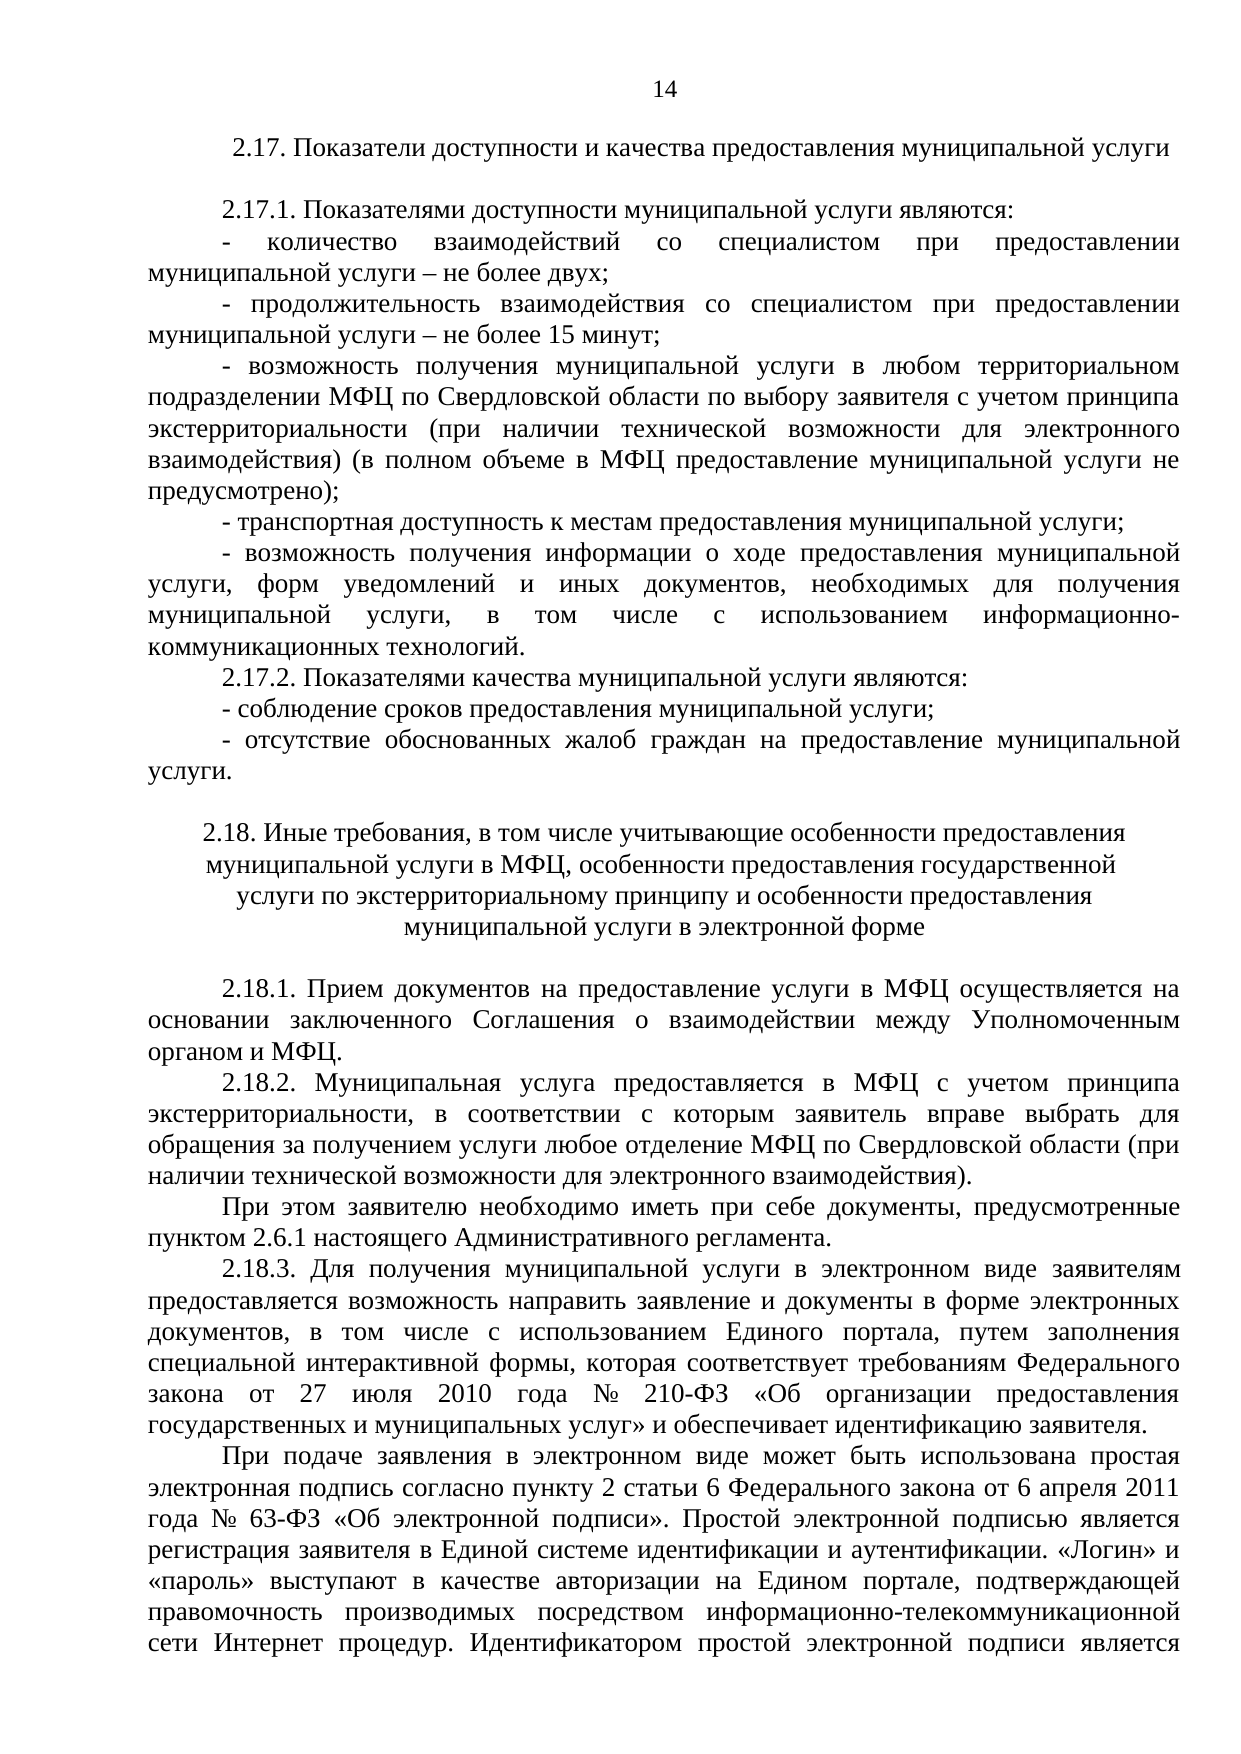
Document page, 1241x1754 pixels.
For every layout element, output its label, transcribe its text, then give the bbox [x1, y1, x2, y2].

text При подаче заявления в электронном виде может быть использована простая электронная подпись согласно пункту 2 статьи 6 Федерального закона от 6 апреля 2011 года № 63-ФЗ «Об электронной подписи». Простой электронной подписью является регистрация заявителя в Единой системе идентификации и аутентификации. «Логин» и «пароль» выступают в качестве авторизации на Едином портале, подтверждающей правомочность производимых посредством информационно-телекоммуникационной сети Интернет процедур. Идентификатором простой электронной подписи является [148, 1439, 1181, 1657]
text - возможность получения муниципальной услуги в любом территориальном подразделении МФЦ по Свердловской области по выбору заявителя с учетом принципа экстерриториальности (при наличии технической возможности для электронного взаимодействия) (в полном объеме в МФЦ предоставление муниципальной услуги не предусмотрено); [148, 349, 1181, 505]
text 2.17.2. Показателями качества муниципальной услуги являются: [148, 661, 1181, 692]
text - продолжительность взаимодействия со специалистом при предоставлении муниципальной услуги – не более 15 минут; [148, 287, 1181, 349]
text - количество взаимодействий со специалистом при предоставлении муниципальной услуги – не более двух; [148, 225, 1181, 287]
text - транспортная доступность к местам предоставления муниципальной услуги; [148, 505, 1181, 536]
text 2.18.2. Муниципальная услуга предоставляется в МФЦ с учетом принципа экстерриториальности, в соответствии с которым заявитель вправе выбрать для обращения за получением услуги любое отделение МФЦ по Свердловской области (при наличии технической возможности для электронного взаимодействия). [148, 1066, 1181, 1190]
text При этом заявителю необходимо иметь при себе документы, предусмотренные пунктом 2.6.1 настоящего Административного регламента. [148, 1190, 1181, 1253]
text 2.18.1. Прием документов на предоставление услуги в МФЦ осуществляется на основании заключенного Соглашения о взаимодействии между Уполномоченным органом и МФЦ. [148, 972, 1181, 1066]
text - возможность получения информации о ходе предоставления муниципальной услуги, форм уведомлений и иных документов, необходимых для получения муниципальной услуги, в том числе с использованием информационно-коммуникационных технологий. [148, 536, 1181, 661]
text 2.17.1. Показателями доступности муниципальной услуги являются: [148, 194, 1181, 225]
text 2.17. Показатели доступности и качества предоставления муниципальной услуги [148, 131, 1181, 162]
text - соблюдение сроков предоставления муниципальной услуги; [148, 692, 1181, 723]
text 2.18. Иные требования, в том числе учитывающие особенности предоставления муниципальной услуги в МФЦ, особенности предоставления государственной услуги по экстерриториальному принципу и особенности предоставления муниципальной услуги в электронной форме [148, 817, 1181, 941]
text 2.18.3. Для получения муниципальной услуги в электронном виде заявителям предоставляется возможность направить заявление и документы в форме электронных документов, в том числе с использованием Единого портала, путем заполнения специальной интерактивной формы, которая соответствует требованиям Федерального закона от 27 июля 2010 года № 210-ФЗ «Об организации предоставления государственных и муниципальных услуг» и обеспечивает идентификацию заявителя. [148, 1253, 1181, 1439]
text - отсутствие обоснованных жалоб граждан на предоставление муниципальной услуги. [148, 723, 1181, 785]
